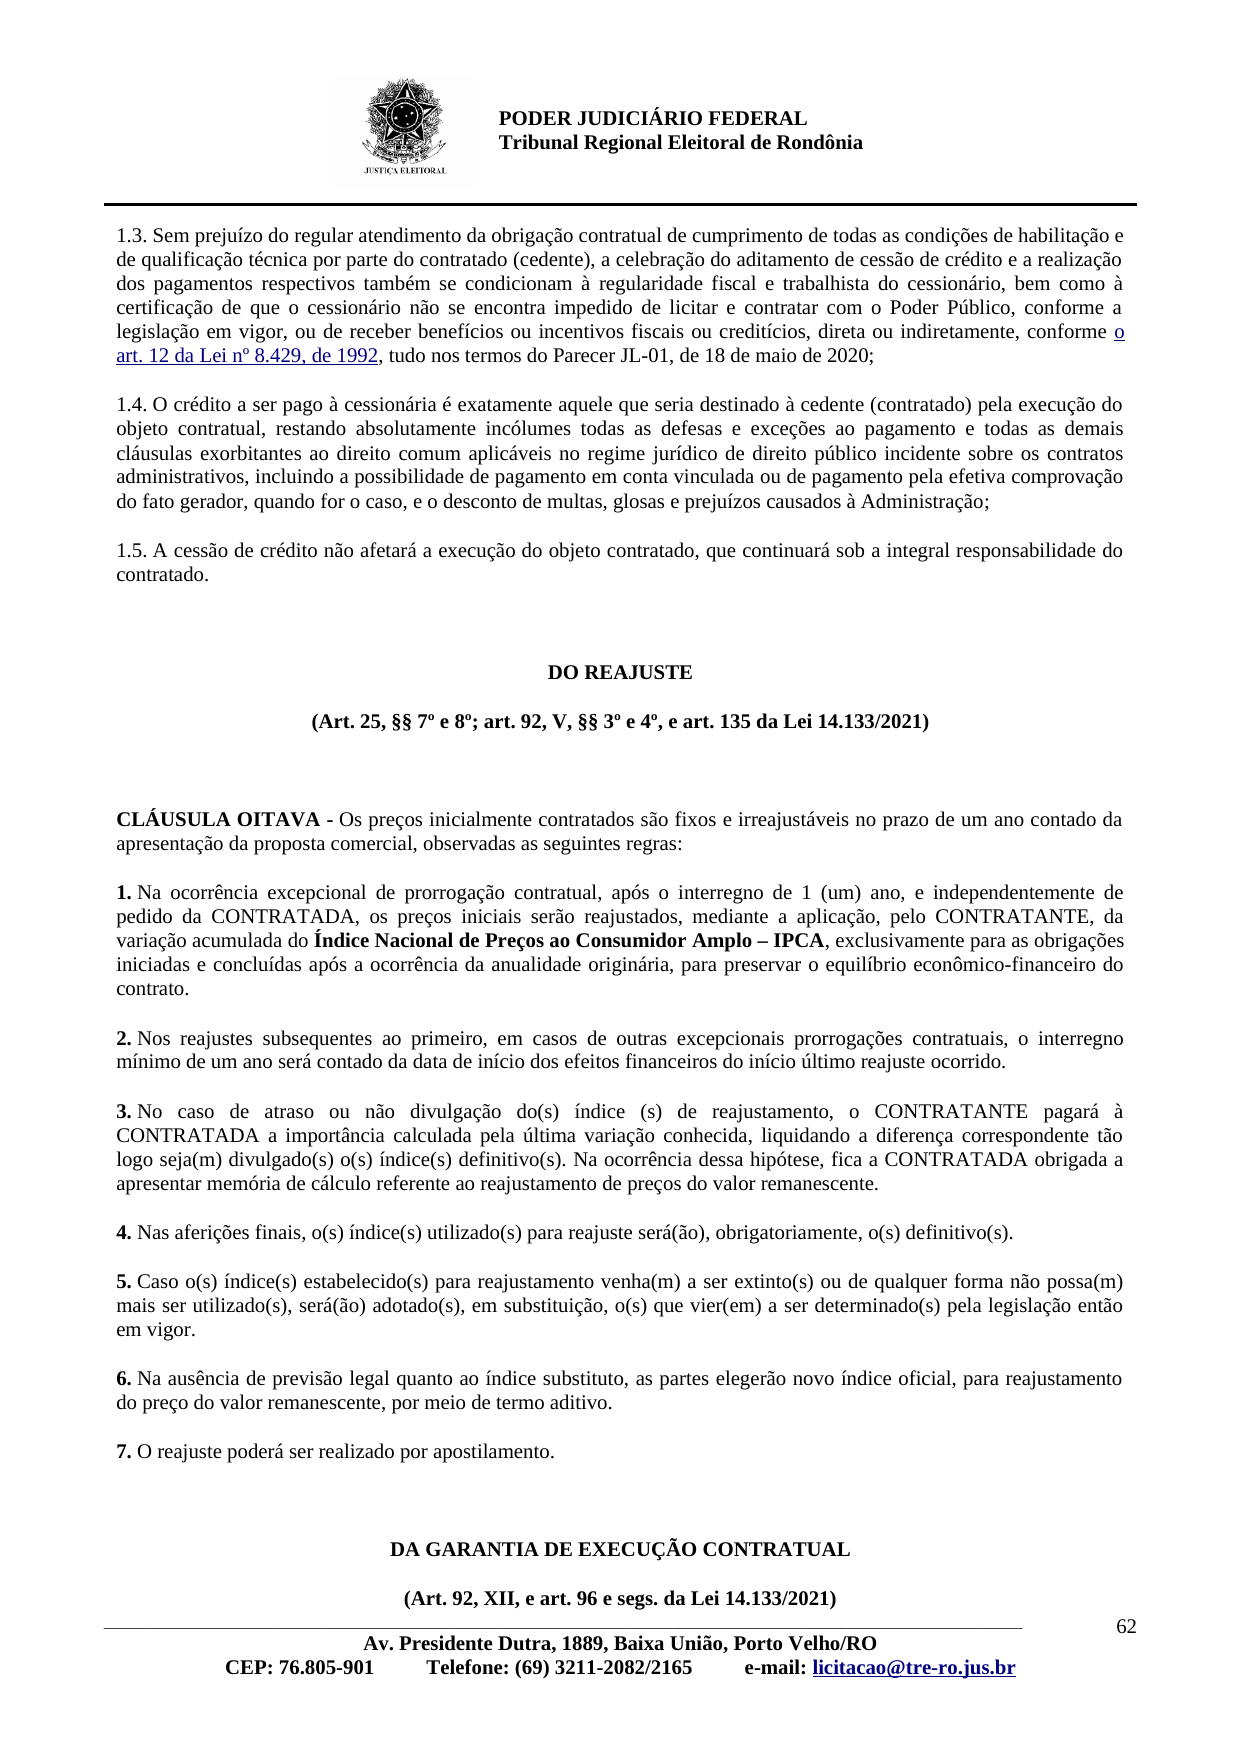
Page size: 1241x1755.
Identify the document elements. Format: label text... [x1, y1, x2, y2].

text 4. Nas aferições finais, o(s) índice(s) utilizado(s) para reajuste será(ão), obrigatoriamente, o(s) definitivo(s). [116, 1220, 1124, 1244]
text CLÁUSULA OITAVA - Os preços inicialmente contratados são fixos e irreajustáveis no prazo de um ano contado da apresentação da proposta comercial, observadas as seguintes regras: [116, 807, 1124, 855]
text 1.4. O crédito a ser pago à cessionária é exatamente aquele que seria destinado à cedente (contratado) pela execução do objeto contratual, restando absolutamente incólumes todas as defesas e exceções ao pagamento e todas as demais cláusulas exorbitantes ao direito comum aplicáveis no regime jurídico de direito público incidente sobre os contratos administrativos, incluindo a possibilidade de pagamento em conta vinculada ou de pagamento pela efetiva comprovação do fato gerador, quando for o caso, e o desconto de multas, glosas e prejuízos causados à Administração; [116, 392, 1124, 513]
text (Art. 25, §§ 7º e 8º; art. 92, V, §§ 3º e 4º, e art. 135 da Lei 14.133/2021) [116, 709, 1124, 733]
text 3. No caso de atraso ou não divulgação do(s) índice (s) de reajustamento, o CONTRATANTE pagará à CONTRATADA a importância calculada pela última variação conhecida, liquidando a diferença correspondente tão logo seja(m) divulgado(s) o(s) índice(s) definitivo(s). Na ocorrência dessa hipótese, fica a CONTRATADA obrigada a apresentar memória de cálculo referente ao reajustamento de preços do valor remanescente. [116, 1098, 1124, 1195]
text 2. Nos reajustes subsequentes ao primeiro, em casos de outras excepcionais prorrogações contratuais, o interregno mínimo de um ano será contado da data de início dos efeitos financeiros do início último reajuste ocorrido. [116, 1025, 1124, 1073]
text DO REAJUSTE [116, 660, 1124, 684]
text DA GARANTIA DE EXECUÇÃO CONTRATUAL [116, 1537, 1124, 1561]
text 1. Na ocorrência excepcional de prorrogação contratual, após o interregno de 1 (um) ano, e independentemente de pedido da CONTRATADA, os preços iniciais serão reajustados, mediante a aplicação, pelo CONTRATANTE, da variação acumulada do Índice Nacional de Preços ao Consumidor Amplo – IPCA, exclusivamente para as obrigações iniciadas e concluídas após a ocorrência da anualidade originária, para preservar o equilíbrio econômico-financeiro do contrato. [116, 880, 1124, 1000]
text 1.5. A cessão de crédito não afetará a execução do objeto contratado, que continuará sob a integral responsabilidade do contratado. [116, 538, 1124, 586]
text 6. Na ausência de previsão legal quanto ao índice substituto, as partes elegerão novo índice oficial, para reajustamento do preço do valor remanescente, por meio de termo aditivo. [116, 1366, 1124, 1414]
text 5. Caso o(s) índice(s) estabelecido(s) para reajustamento venha(m) a ser extinto(s) ou de qualquer forma não possa(m) mais ser utilizado(s), será(ão) adotado(s), em substituição, o(s) que vier(em) a ser determinado(s) pela legislação então em vigor. [116, 1269, 1124, 1341]
text 1.3. Sem prejuízo do regular atendimento da obrigação contratual de cumprimento de todas as condições de habilitação e de qualificação técnica por parte do contratado (cedente), a celebração do aditamento de cessão de crédito e a realização dos pagamentos respectivos também se condicionam à regularidade fiscal e trabalhista do cessionário, bem como à certificação de que o cessionário não se encontra impedido de licitar e contratar com o Poder Público, conforme a legislação em vigor, ou de receber benefícios ou incentivos fiscais ou creditícios, direta ou indiretamente, conforme o art. 12 da Lei nº 8.429, de 1992, tudo nos termos do Parecer JL-01, de 18 de maio de 2020; [116, 223, 1124, 367]
text 7. O reajuste poderá ser realizado por apostilamento. [116, 1439, 1124, 1463]
text (Art. 92, XII, e art. 96 e segs. da Lei 14.133/2021) [116, 1586, 1124, 1610]
